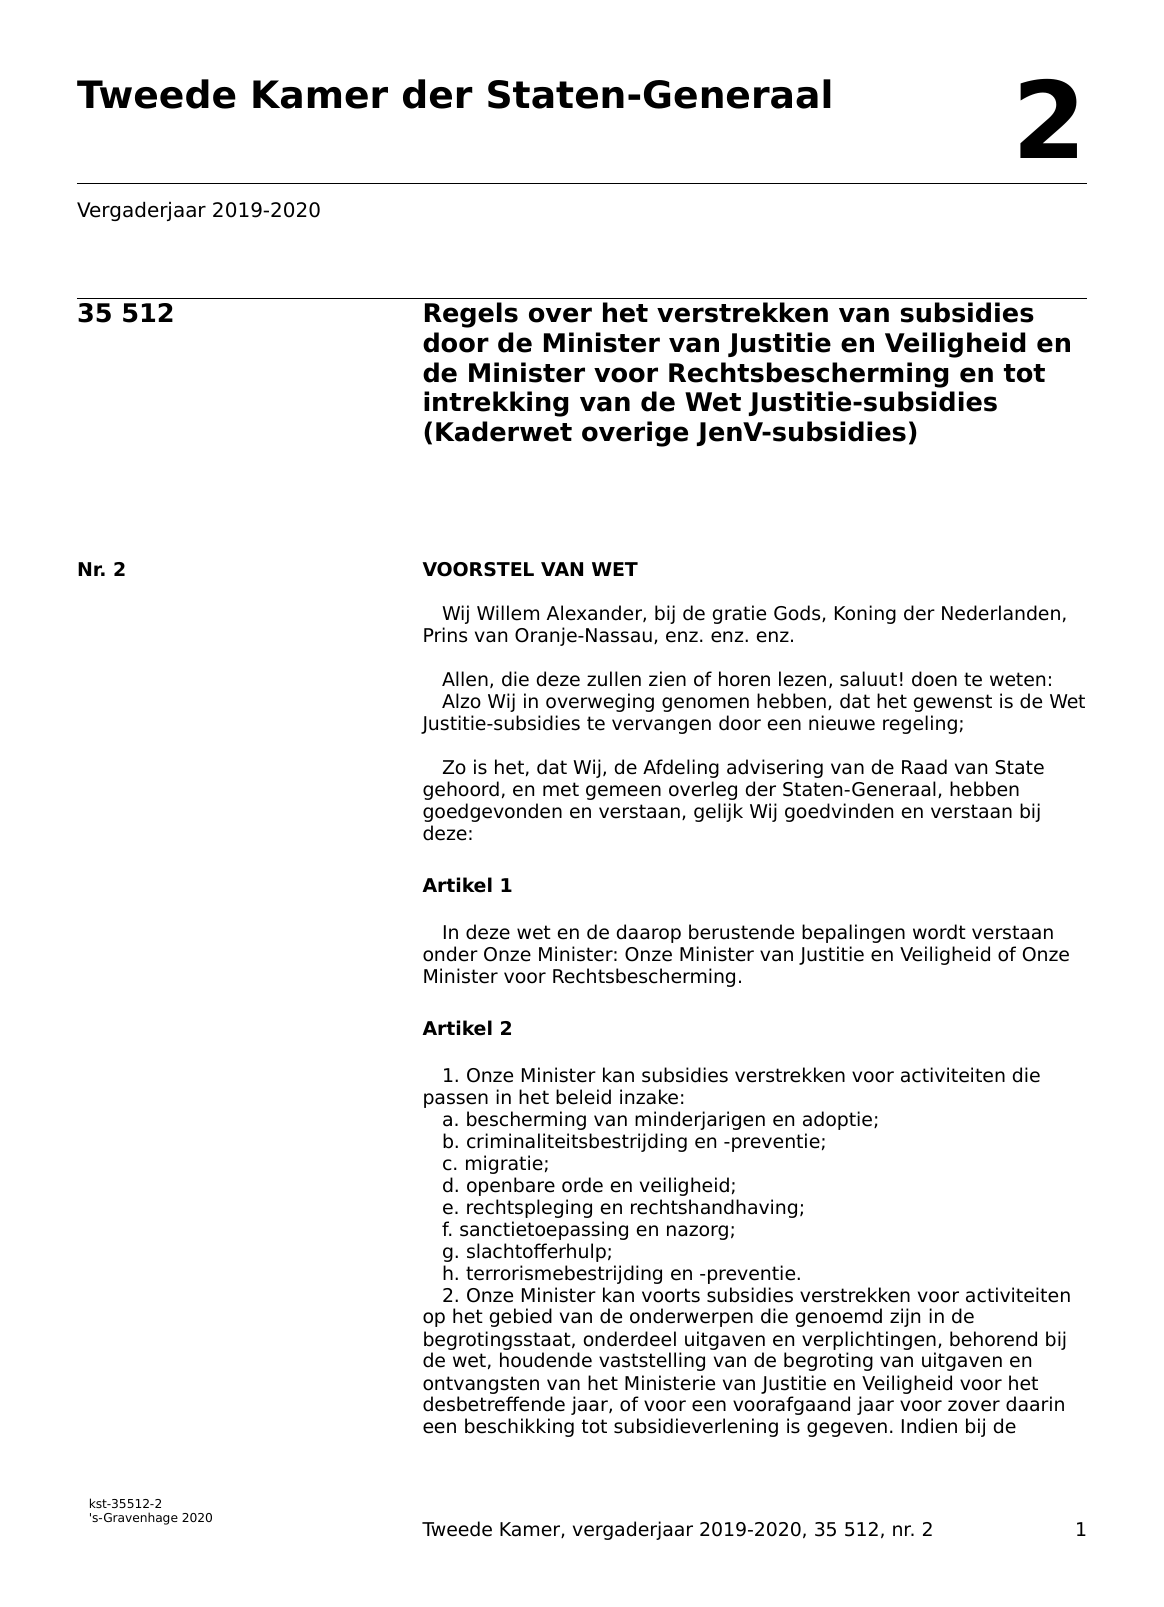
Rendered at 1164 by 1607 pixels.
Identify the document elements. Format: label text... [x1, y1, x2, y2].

text Wij Willem Alexander, bij de gratie Gods, Koning der Nederlanden, Prins van Oranje-Nassau, enz. enz. enz. [422, 603, 1087, 647]
text a. bescherming van minderjarigen en adoptie; [422, 1109, 1087, 1131]
text Zo is het, dat Wij, de Afdeling advisering van de Raad van State gehoord, en met gemeen overleg der Staten-Generaal, hebben goedgevonden en verstaan, gelijk Wij goedvinden en verstaan bij deze: [422, 757, 1087, 845]
table_header 2 [886, 59, 1087, 183]
text In deze wet en de daarop berustende bepalingen wordt verstaan onder Onze Minister: Onze Minister van Justitie en Veiligheid of Onze Minister voor Rechtsbescherming. [422, 922, 1087, 988]
text c. migratie; [422, 1153, 1087, 1174]
text Allen, die deze zullen zien of horen lezen, saluut! doen te weten: [422, 669, 1087, 691]
text b. criminaliteitsbestrijding en -preventie; [422, 1131, 1087, 1153]
subtitle 35 512 Regels over het verstrekken van subsidies door de Minister van Justitie en Veiligheid en de Minister voor Rechtsbescherming en tot intrekking van de Wet Justitie-subsidies (Kaderwet overige JenV-subsidies) [77, 299, 1087, 447]
text g. slachtofferhulp; [422, 1241, 1087, 1262]
table_cell Vergaderjaar 2019-2020 [77, 184, 1087, 298]
text d. openbare orde en veiligheid; [422, 1174, 1087, 1197]
text 2. Onze Minister kan voorts subsidies verstrekken voor activiteiten op het gebied van de onderwerpen die genoemd zijn in de begrotingsstaat, onderdeel uitgaven en verplichtingen, behorend bij de wet, houdende vaststelling van de begroting van uitgaven en ontvangsten van het Ministerie van Justitie en Veiligheid voor het desbetreffende jaar, of voor een voorafgaand jaar voor zover daarin een beschikking tot subsidieverlening is gegeven. Indien bij de [422, 1284, 1087, 1438]
text Alzo Wij in overweging genomen hebben, dat het gewenst is de Wet Justitie-subsidies te vervangen door een nieuwe regeling; [422, 691, 1087, 735]
subtitle Artikel 2 [422, 1018, 1087, 1040]
table_header Tweede Kamer der Staten-Generaal [77, 59, 886, 183]
text e. rechtspleging en rechtshandhaving; [422, 1197, 1087, 1218]
text kst-35512-2 [88, 1497, 323, 1511]
text h. terrorismebestrijding en -preventie. [422, 1262, 1087, 1284]
text 1. Onze Minister kan subsidies verstrekken voor activiteiten die passen in het beleid inzake: [422, 1065, 1087, 1109]
subtitle Artikel 1 [422, 875, 1087, 897]
text 's-Gravenhage 2020 [88, 1511, 323, 1525]
subtitle Nr. 2 VOORSTEL VAN WET [77, 558, 1087, 580]
text f. sanctietoepassing en nazorg; [422, 1218, 1087, 1241]
